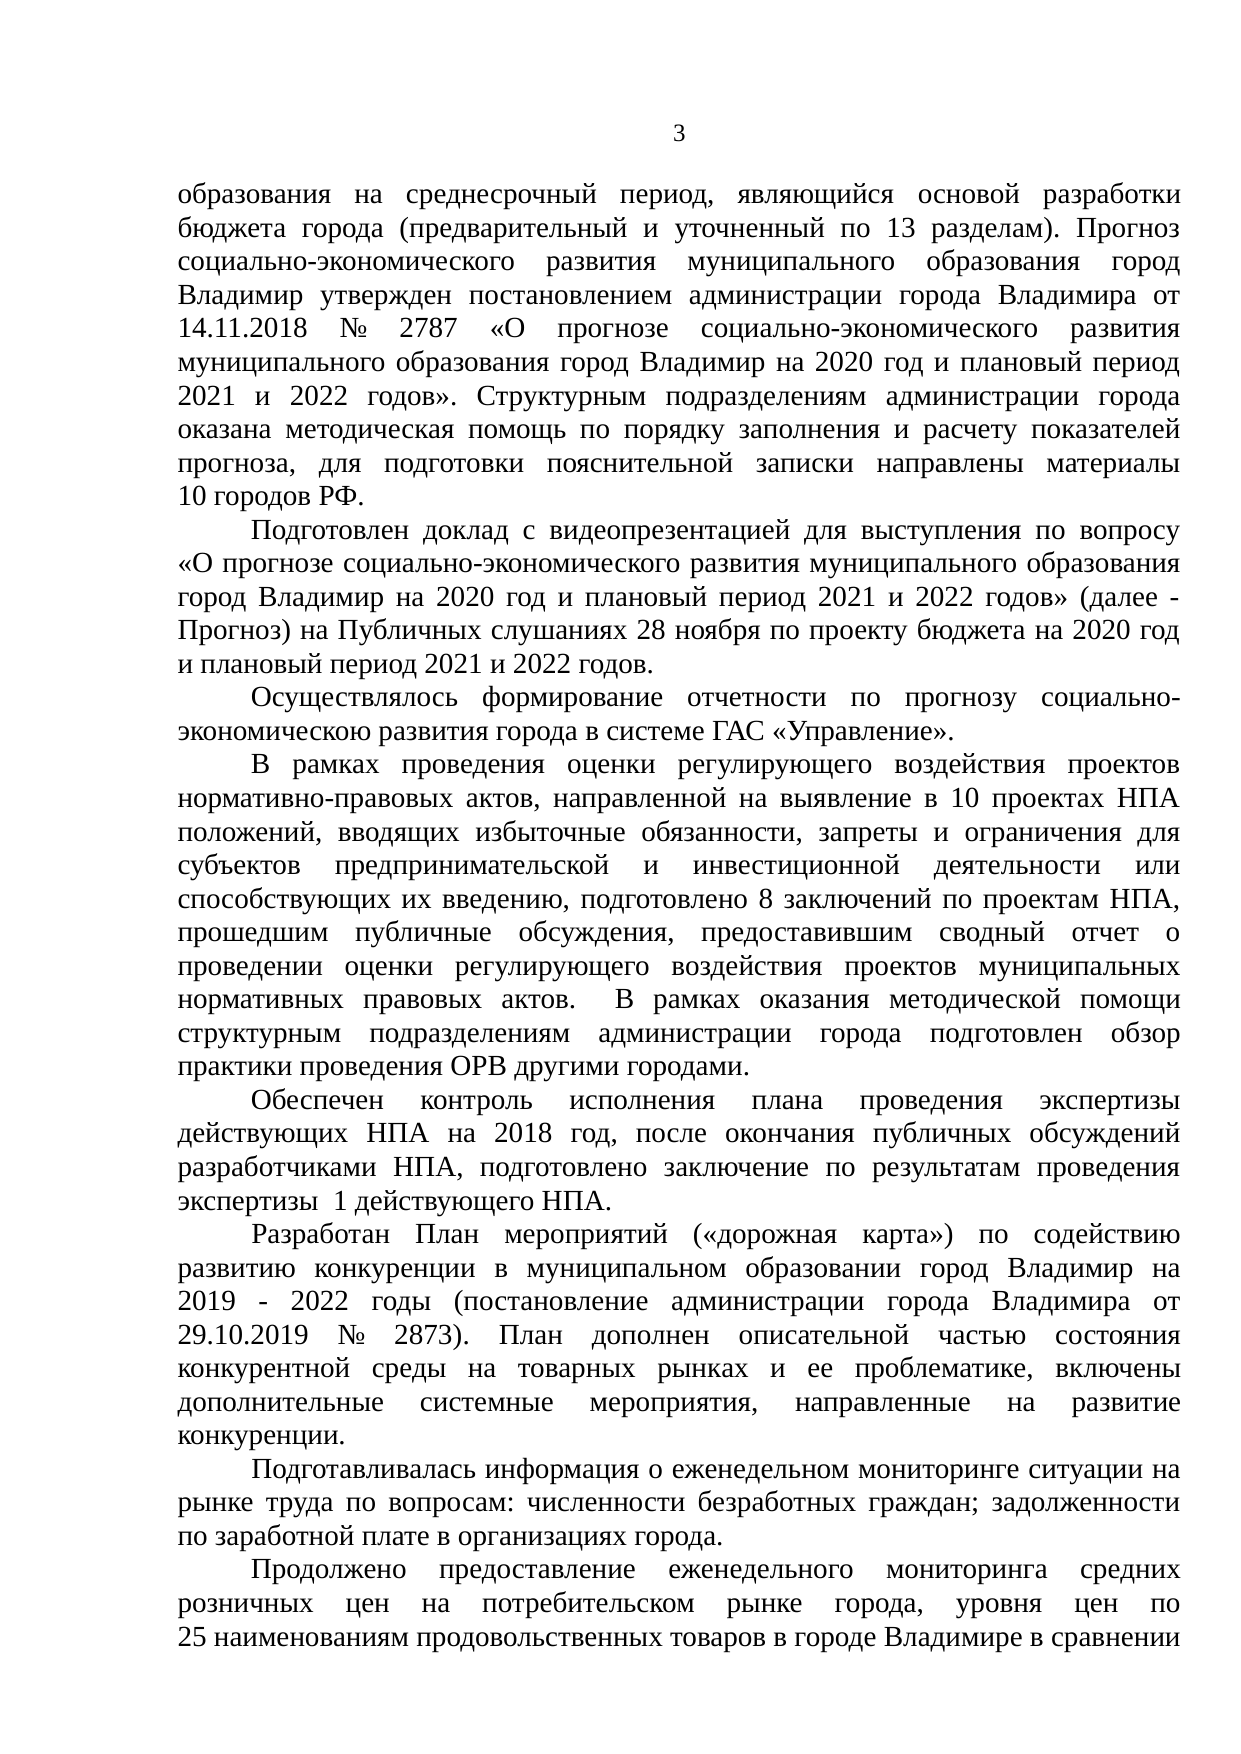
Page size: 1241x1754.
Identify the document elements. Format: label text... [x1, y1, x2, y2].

text В рамках проведения оценки регулирующего воздействия проектов нормативно-правовых актов, направленной на выявление в 10 проектах НПА положений, вводящих избыточные обязанности, запреты и ограничения для субъектов предпринимательской и инвестиционной деятельности или способствующих их введению, подготовлено 8 заключений по проектам НПА, прошедшим публичные обсуждения, предоставившим сводный отчет о проведении оценки регулирующего воздействия проектов муниципальных нормативных правовых актов. В рамках оказания методической помощи структурным подразделениям администрации города подготовлен обзор практики проведения ОРВ другими городами. [177, 747, 1181, 1082]
text Продолжено предоставление еженедельного мониторинга средних розничных цен на потребительском рынке города, уровня цен по 25 наименованиям продовольственных товаров в городе Владимире в сравнении [177, 1552, 1181, 1652]
text Осуществлялось формирование отчетности по прогнозу социально-экономическою развития города в системе ГАС «Управление». [177, 679, 1181, 747]
text Обеспечен контроль исполнения плана проведения экспертизы действующих НПА на 2018 год, после окончания публичных обсуждений разработчиками НПА, подготовлено заключение по результатам проведения экспертизы 1 действующего НПА. [177, 1082, 1181, 1216]
text Подготавливалась информация о еженедельном мониторинге ситуации на рынке труда по вопросам: численности безработных граждан; задолженности по заработной плате в организациях города. [177, 1451, 1181, 1552]
text образования на среднесрочный период, являющийся основой разработки бюджета города (предварительный и уточненный по 13 разделам). Прогноз социально-экономического развития муниципального образования город Владимир утвержден постановлением администрации города Владимира от 14.11.2018 № 2787 «О прогнозе социально-экономического развития муниципального образования город Владимир на 2020 год и плановый период 2021 и 2022 годов». Структурным подразделениям администрации города оказана методическая помощь по порядку заполнения и расчету показателей прогноза, для подготовки пояснительной записки направлены материалы 10 городов РФ. [177, 176, 1181, 512]
text Подготовлен доклад с видеопрезентацией для выступления по вопросу «О прогнозе социально-экономического развития муниципального образования город Владимир на 2020 год и плановый период 2021 и 2022 годов» (далее - Прогноз) на Публичных слушаниях 28 ноября по проекту бюджета на 2020 год и плановый период 2021 и 2022 годов. [177, 512, 1181, 679]
text Разработан План мероприятий («дорожная карта») по содействию развитию конкуренции в муниципальном образовании город Владимир на 2019 - 2022 годы (постановление администрации города Владимира от 29.10.2019 № 2873). План дополнен описательной частью состояния конкурентной среды на товарных рынках и ее проблематике, включены дополнительные системные мероприятия, направленные на развитие конкуренции. [177, 1216, 1181, 1451]
